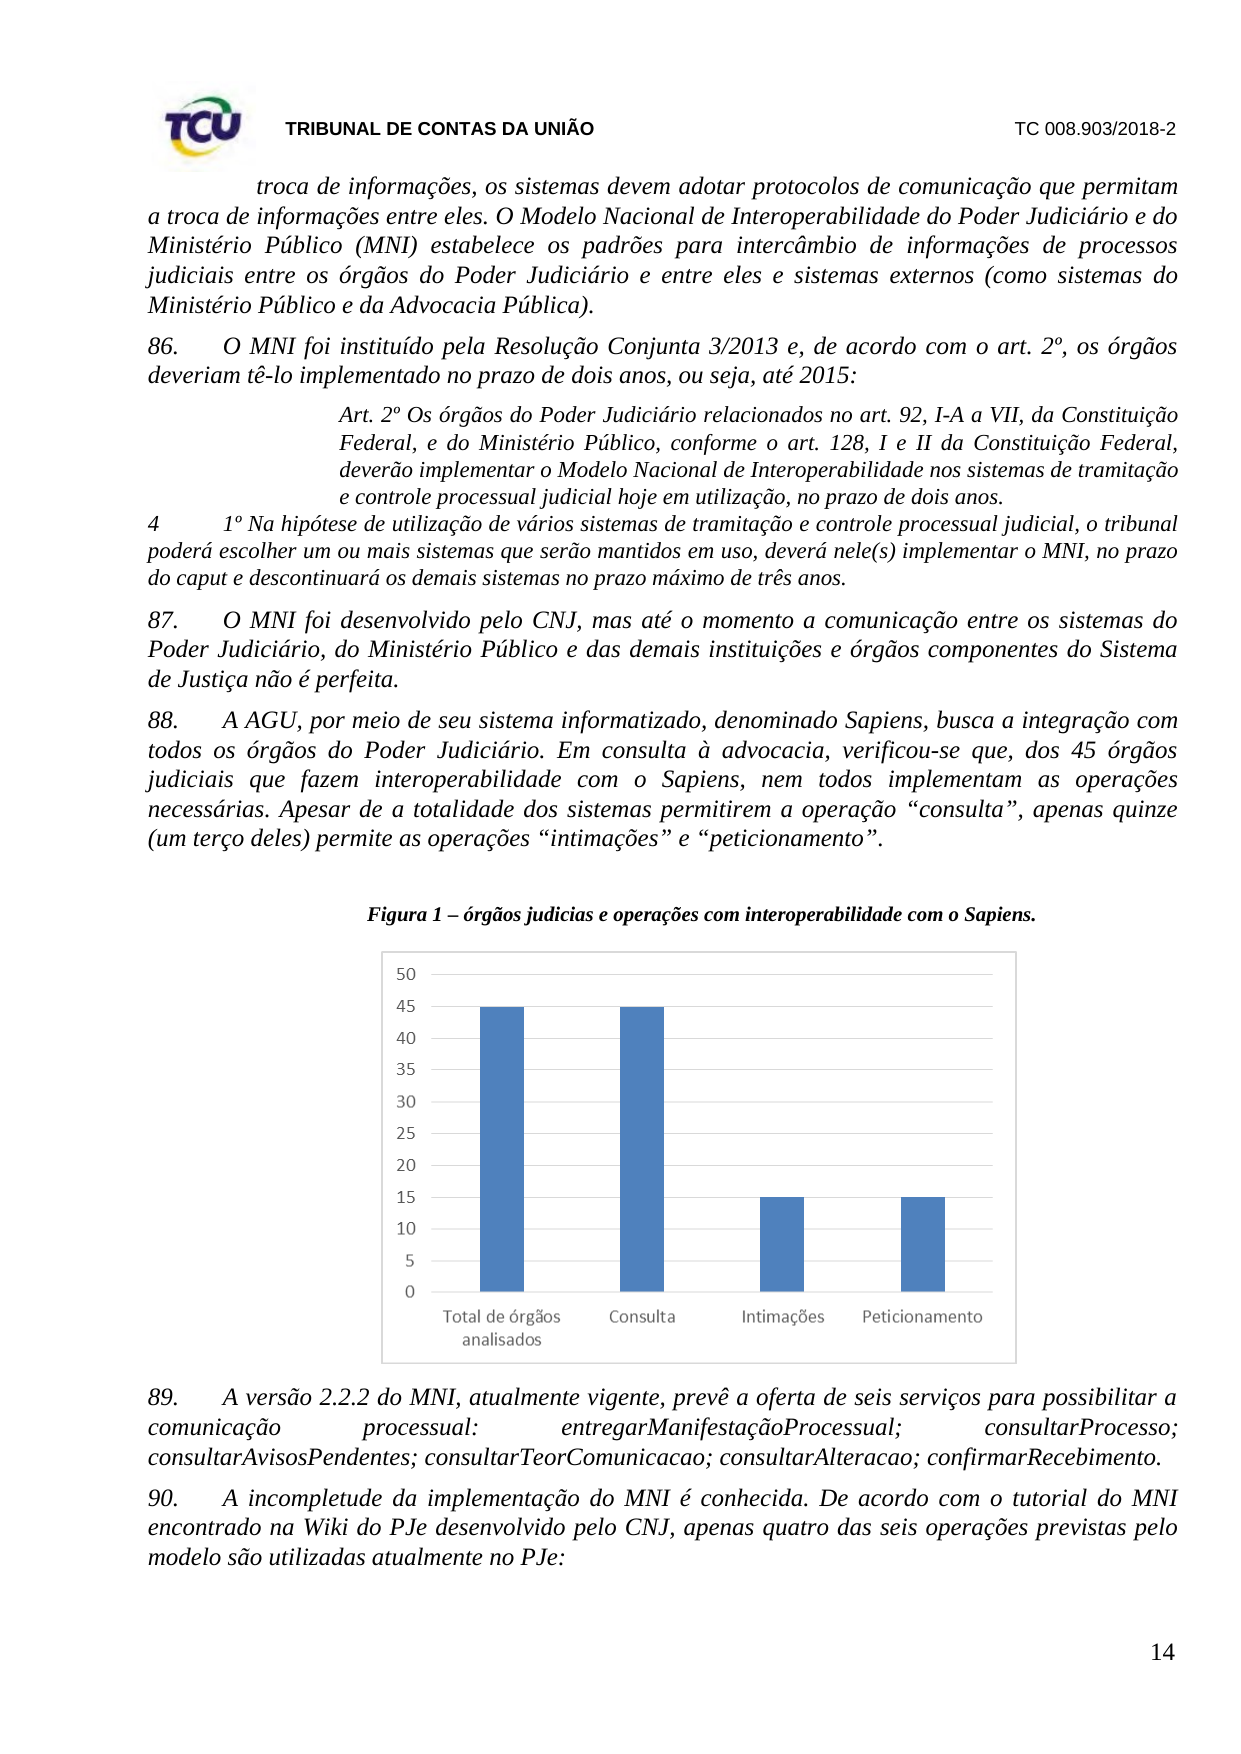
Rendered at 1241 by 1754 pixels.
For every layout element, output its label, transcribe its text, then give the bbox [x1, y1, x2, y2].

picture [380, 951, 1017, 1364]
list A incompletude da implementação do MNI é conhecida. De acordo com o tutorial do MNI encontrado na Wiki do PJe desenvolvido pelo CNJ, apenas quatro das seis operações previstas pelo modelo são utilizadas atualmente no PJe: [148, 1483, 1182, 1571]
list O MNI foi instituído pela Resolução Conjunta 3/2013 e, de acordo com o art. 2º, os órgãos deveriam tê-lo implementado no prazo de dois anos, ou seja, até 2015: [148, 331, 1182, 389]
list troca de informações, os sistemas devem adotar protocolos de comunicação que permitam a troca de informações entre eles. O Modelo Nacional de Interoperabilidade do Poder Judiciário e do Ministério Público (MNI) estabelece os padrões para intercâmbio de informações de processos judiciais entre os órgãos do Poder Judiciário e entre eles e sistemas externos (como sistemas do Ministério Público e da Advocacia Pública). [148, 171, 1182, 318]
list 1º Na hipótese de utilização de vários sistemas de tramitação e controle processual judicial, o tribunal poderá escolher um ou mais sistemas que serão mantidos em uso, deverá nele(s) implementar o MNI, no prazo do caput e descontinuará os demais sistemas no prazo máximo de três anos. [148, 510, 1182, 591]
picture [151, 81, 257, 172]
list A AGU, por meio de seu sistema informatizado, denominado Sapiens, busca a integração com todos os órgãos do Poder Judiciário. Em consulta à advocacia, verificou-se que, dos 45 órgãos judiciais que fazem interoperabilidade com o Sapiens, nem todos implementam as operações necessárias. Apesar de a totalidade dos sistemas permitirem a operação “consulta”, apenas quinze (um terço deles) permite as operações “intimações” e “peticionamento”. [148, 705, 1182, 852]
list A versão 2.2.2 do MNI, atualmente vigente, prevê a oferta de seis serviços para possibilitar a comunicação processual: entregarManifestaçãoProcessual; consultarProcesso; consultarAvisosPendentes; consultarTeorComunicacao; consultarAlteracao; confirmarRecebimento. [148, 1382, 1182, 1470]
text Figura 1 – órgãos judicias e operações com interoperabilidade com o Sapiens. [222, 902, 1182, 1363]
list O MNI foi desenvolvido pelo CNJ, mas até o momento a comunicação entre os sistemas do Poder Judiciário, do Ministério Público e das demais instituições e órgãos componentes do Sistema de Justiça não é perfeita. [148, 605, 1182, 693]
text Art. 2º Os órgãos do Poder Judiciário relacionados no art. 92, I-A a VII, da Constituição Federal, e do Ministério Público, conforme o art. 128, I e II da Constituição Federal, deverão implementar o Modelo Nacional de Interoperabilidade nos sistemas de tramitação e controle processual judicial hoje em utilização, no prazo de dois anos. [339, 401, 1182, 509]
